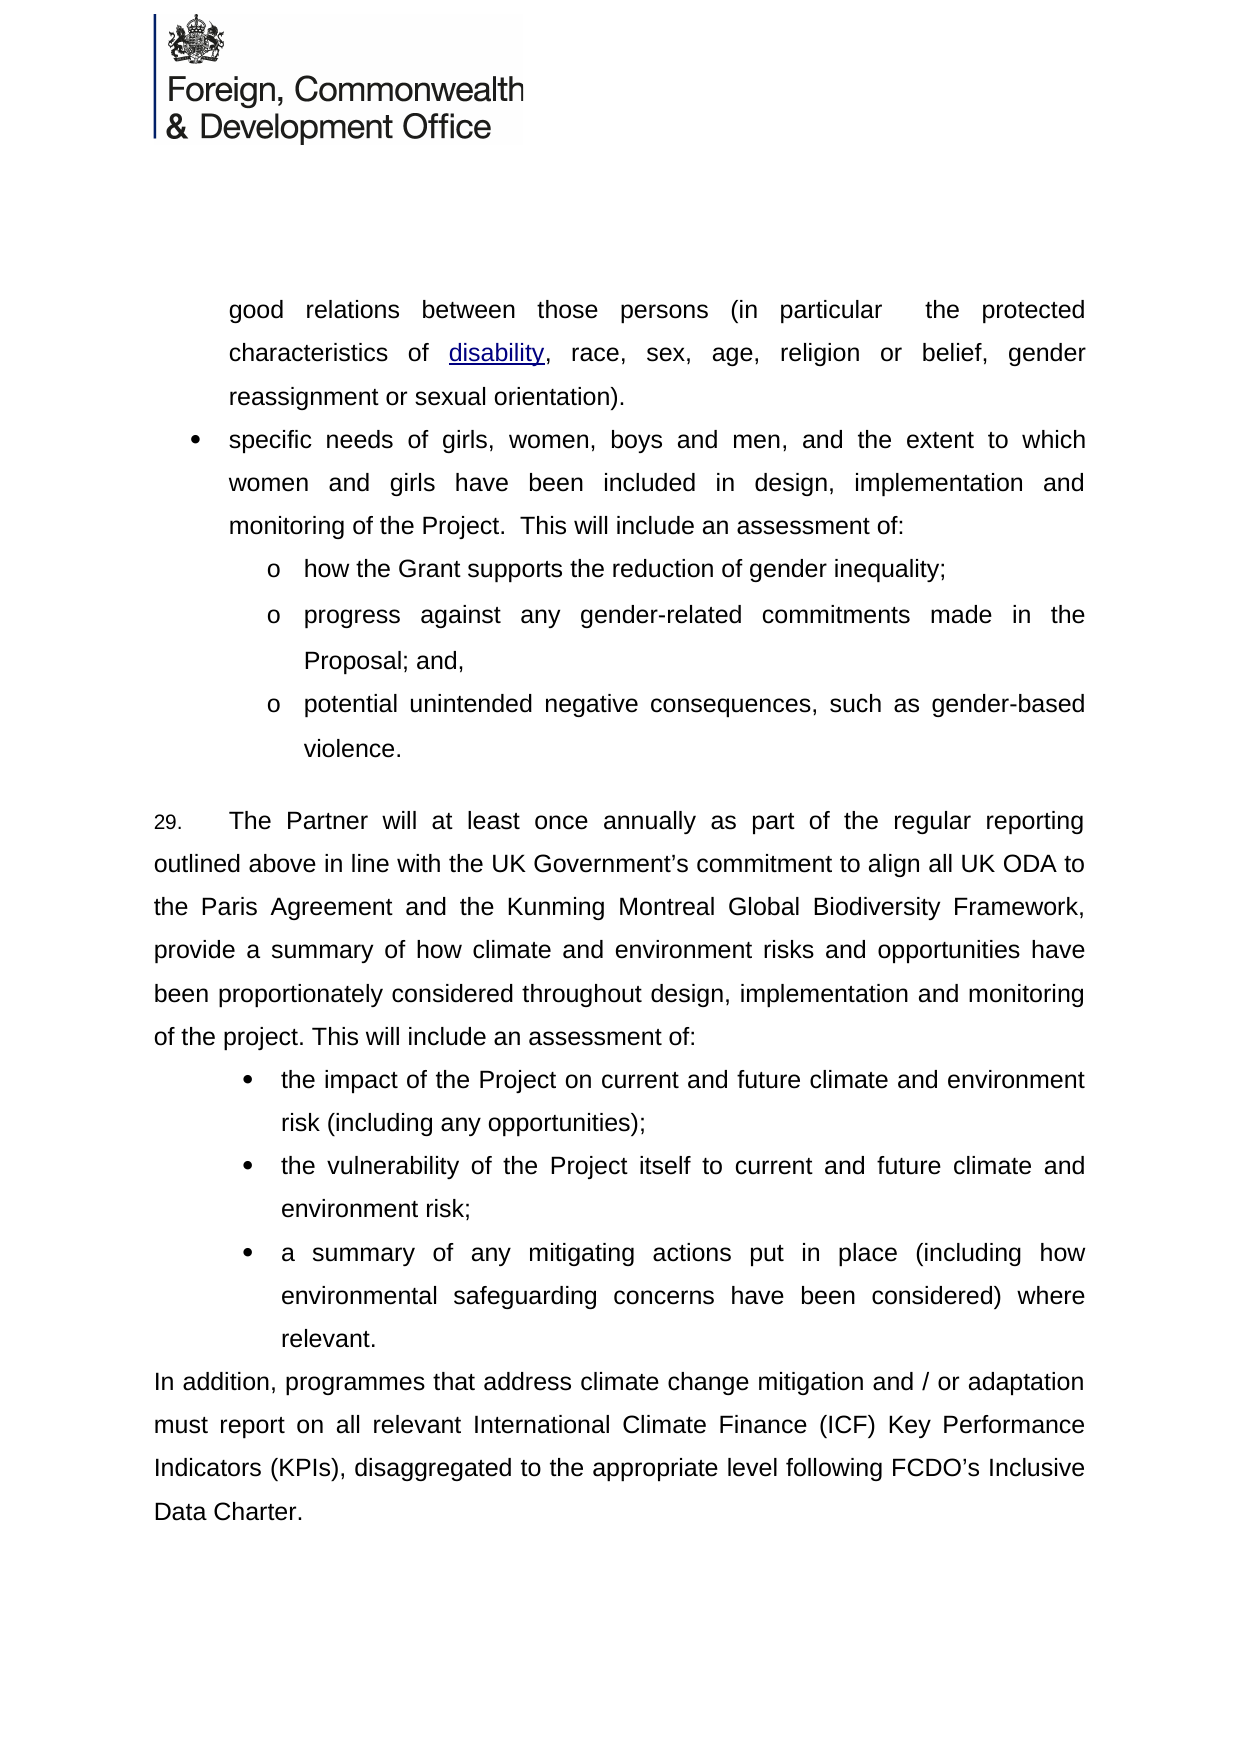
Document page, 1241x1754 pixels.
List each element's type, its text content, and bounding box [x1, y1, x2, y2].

text In addition, programmes that address climate change mitigation and / or adaptation must report on all relevant International Climate Finance (ICF) Key Performance Indicators (KPIs), disaggregated to the appropriate level following FCDO’s Inclusive Data Charter. [153, 1367, 1087, 1525]
list potential unintended negative consequences, such as gender-based violence. [266, 689, 1087, 763]
list how the Grant supports the reduction of gender inequality; [266, 554, 1087, 585]
list the vulnerability of the Project itself to current and future climate and environment risk; [243, 1151, 1087, 1223]
list the impact of the Project on current and future climate and environment risk (including any opportunities); [243, 1065, 1087, 1137]
list good relations between those persons (in particular the protected characteristics of disability, race, sex, age, religion or belief, gender reassignment or sexual orientation). [191, 295, 1087, 410]
list a summary of any mitigating actions put in place (including how environmental safeguarding concerns have been considered) where relevant. [243, 1238, 1087, 1353]
list progress against any gender-related commitments made in the Proposal; and, [266, 601, 1087, 674]
list The Partner will at least once annually as part of the regular reporting outlined above in line with the UK Government’s commitment to align all UK ODA to the Paris Agreement and the Kunming Montreal Global Biodiversity Framework, provide a summary of how climate and environment risks and opportunities have been proportionately considered throughout design, implementation and monitoring of the project. This will include an assessment of: [153, 806, 1087, 1051]
list specific needs of girls, women, boys and men, and the extent to which women and girls have been included in design, implementation and monitoring of the Project. This will include an assessment of: [191, 425, 1087, 540]
